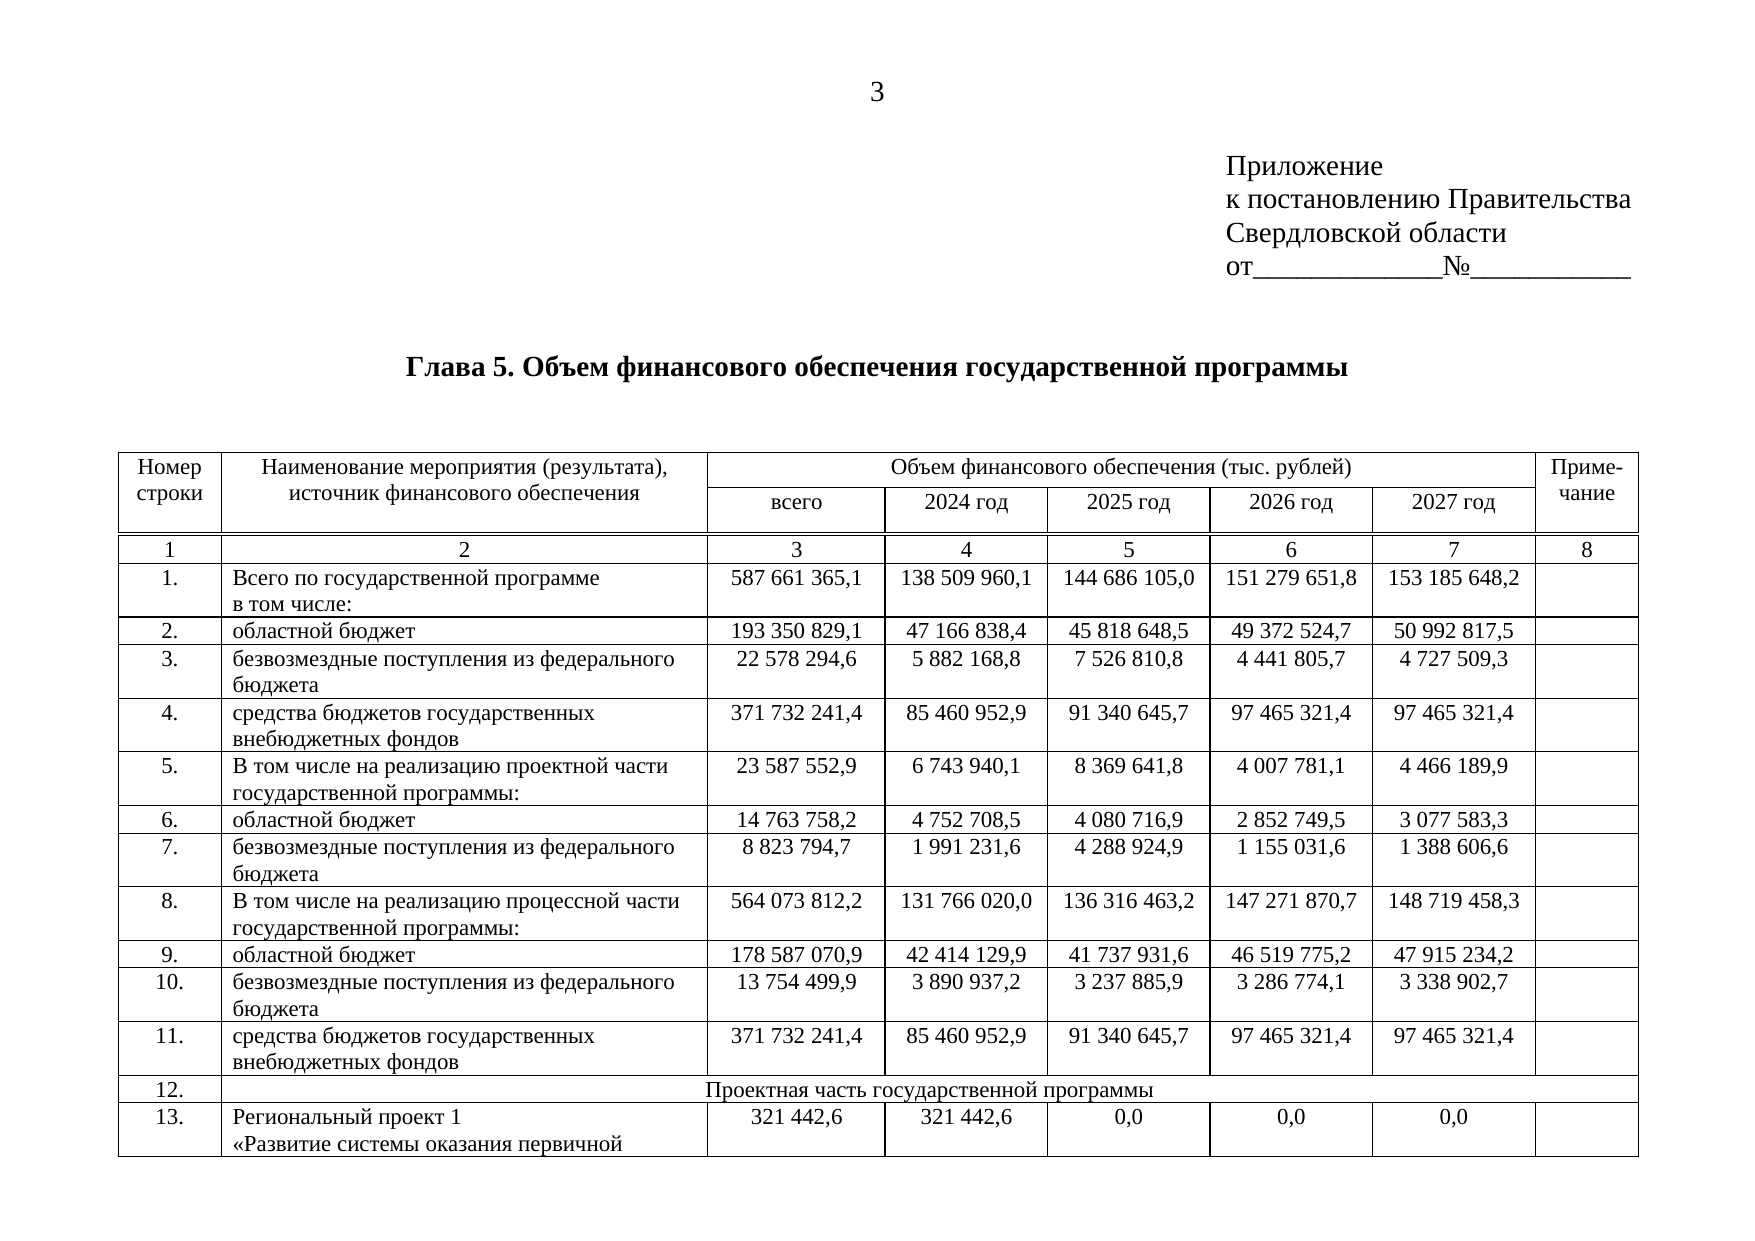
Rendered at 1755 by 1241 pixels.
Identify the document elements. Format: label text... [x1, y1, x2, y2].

table_cell [1536, 806, 1638, 832]
table_cell 8 369 641,8 [1048, 752, 1209, 805]
table_cell 2027 год [1373, 488, 1535, 532]
table_cell 153 185 648,2 [1373, 564, 1535, 616]
table_cell 85 460 952,9 [886, 1022, 1047, 1075]
table_cell В том числе на реализацию проектной части государственной программы: [222, 752, 707, 805]
table_cell 0,0 [1048, 1103, 1209, 1156]
table_cell 3 890 937,2 [886, 968, 1047, 1021]
table_cell 9. [119, 941, 221, 967]
table_cell 22 578 294,6 [708, 645, 884, 697]
table_cell 11. [119, 1022, 221, 1075]
table_cell 321 442,6 [886, 1103, 1047, 1156]
table_cell 151 279 651,8 [1211, 564, 1372, 616]
table_cell 97 465 321,4 [1211, 1022, 1372, 1075]
table_cell 2026 год [1211, 488, 1372, 532]
table_cell Всего по государственной программе в том числе: [222, 564, 707, 616]
table_header 2 [222, 536, 707, 563]
table_cell [1536, 618, 1638, 644]
table_cell 178 587 070,9 [708, 941, 884, 967]
table_cell [1536, 834, 1638, 886]
table_cell 3. [119, 645, 221, 697]
table_cell 131 766 020,0 [886, 887, 1047, 940]
table_cell всего [708, 488, 884, 532]
table_cell 2025 год [1048, 488, 1209, 532]
table_cell 147 271 870,7 [1211, 887, 1372, 940]
table_cell 3 338 902,7 [1373, 968, 1535, 1021]
table_cell безвозмездные поступления из федерального бюджета [222, 968, 707, 1021]
table_header Объем финансового обеспечения (тыс. рублей) [708, 453, 1535, 487]
table_cell 5. [119, 752, 221, 805]
table_cell 97 465 321,4 [1373, 699, 1535, 751]
table_cell областной бюджет [222, 618, 707, 644]
table_cell 1 388 606,6 [1373, 834, 1535, 886]
table_cell 4 288 924,9 [1048, 834, 1209, 886]
table_cell 144 686 105,0 [1048, 564, 1209, 616]
table_cell [1536, 699, 1638, 751]
table_cell 6. [119, 806, 221, 832]
table_cell [1536, 1103, 1638, 1156]
table_cell 12. [119, 1076, 221, 1102]
table_cell 91 340 645,7 [1048, 1022, 1209, 1075]
table_header 1 [119, 536, 221, 563]
table_cell 5 882 168,8 [886, 645, 1047, 697]
table_cell 0,0 [1373, 1103, 1535, 1156]
table_cell 148 719 458,3 [1373, 887, 1535, 940]
table_cell средства бюджетов государственных внебюджетных фондов [222, 699, 707, 751]
table_cell [1536, 645, 1638, 697]
table_cell Региональный проект 1 «Развитие системы оказания первичной [222, 1103, 707, 1156]
table_cell областной бюджет [222, 941, 707, 967]
table_header Приме-чание [1536, 453, 1638, 532]
table_cell 1 155 031,6 [1211, 834, 1372, 886]
table_cell 1. [119, 564, 221, 616]
table_cell 3 237 885,9 [1048, 968, 1209, 1021]
table_cell 97 465 321,4 [1211, 699, 1372, 751]
table_cell 45 818 648,5 [1048, 618, 1209, 644]
text Глава 5. Объем финансового обеспечения государственной программы [118, 349, 1636, 382]
table_cell 50 992 817,5 [1373, 618, 1535, 644]
table_cell 47 166 838,4 [886, 618, 1047, 644]
table_cell 564 073 812,2 [708, 887, 884, 940]
table_cell 4 466 189,9 [1373, 752, 1535, 805]
table_cell 42 414 129,9 [886, 941, 1047, 967]
table_cell областной бюджет [222, 806, 707, 832]
table_cell 10. [119, 968, 221, 1021]
table_header 3 [708, 536, 884, 563]
table_cell 4 007 781,1 [1211, 752, 1372, 805]
table_cell 4 727 509,3 [1373, 645, 1535, 697]
table_cell 371 732 241,4 [708, 699, 884, 751]
table_cell 4. [119, 699, 221, 751]
table_cell [1536, 887, 1638, 940]
text Приложение [1226, 148, 1713, 181]
table_header 6 [1211, 536, 1372, 563]
table_cell 7. [119, 834, 221, 886]
table_cell [1536, 752, 1638, 805]
table_cell безвозмездные поступления из федерального бюджета [222, 834, 707, 886]
table_header 8 [1536, 536, 1638, 563]
table_cell 7 526 810,8 [1048, 645, 1209, 697]
table_cell В том числе на реализацию процессной части государственной программы: [222, 887, 707, 940]
table_cell 46 519 775,2 [1211, 941, 1372, 967]
table_cell 2. [119, 618, 221, 644]
table_cell 6 743 940,1 [886, 752, 1047, 805]
table_header Наименование мероприятия (результата), источник финансового обеспечения [222, 453, 707, 532]
table_cell [1536, 968, 1638, 1021]
table_cell 49 372 524,7 [1211, 618, 1372, 644]
table_cell 8. [119, 887, 221, 940]
table_cell 2 852 749,5 [1211, 806, 1372, 832]
table_cell 97 465 321,4 [1373, 1022, 1535, 1075]
table_cell [1536, 1022, 1638, 1075]
table_cell 3 077 583,3 [1373, 806, 1535, 832]
table_cell 14 763 758,2 [708, 806, 884, 832]
table_cell 2024 год [886, 488, 1047, 532]
table_header 7 [1373, 536, 1535, 563]
table_cell 47 915 234,2 [1373, 941, 1535, 967]
table_cell 13 754 499,9 [708, 968, 884, 1021]
table_cell 371 732 241,4 [708, 1022, 884, 1075]
table_cell 138 509 960,1 [886, 564, 1047, 616]
table_cell 321 442,6 [708, 1103, 884, 1156]
table_cell 23 587 552,9 [708, 752, 884, 805]
table_header 5 [1048, 536, 1209, 563]
text от_____________№___________ [1226, 248, 1713, 282]
table_cell 136 316 463,2 [1048, 887, 1209, 940]
table_header Номер строки [119, 453, 221, 532]
table_cell 4 080 716,9 [1048, 806, 1209, 832]
text к постановлению Правительства Свердловской области [1226, 181, 1713, 248]
table_cell 4 752 708,5 [886, 806, 1047, 832]
table_cell Проектная часть государственной программы [222, 1076, 1638, 1102]
table_cell 8 823 794,7 [708, 834, 884, 886]
table_cell 91 340 645,7 [1048, 699, 1209, 751]
table_cell безвозмездные поступления из федерального бюджета [222, 645, 707, 697]
table_cell 587 661 365,1 [708, 564, 884, 616]
table_cell 4 441 805,7 [1211, 645, 1372, 697]
table_cell 1 991 231,6 [886, 834, 1047, 886]
table_cell 0,0 [1211, 1103, 1372, 1156]
table_header 4 [886, 536, 1047, 563]
table_cell [1536, 564, 1638, 616]
table_cell 3 286 774,1 [1211, 968, 1372, 1021]
table_cell 85 460 952,9 [886, 699, 1047, 751]
table_cell 13. [119, 1103, 221, 1156]
table_cell средства бюджетов государственных внебюджетных фондов [222, 1022, 707, 1075]
table_cell 41 737 931,6 [1048, 941, 1209, 967]
table_cell [1536, 941, 1638, 967]
table_cell 193 350 829,1 [708, 618, 884, 644]
